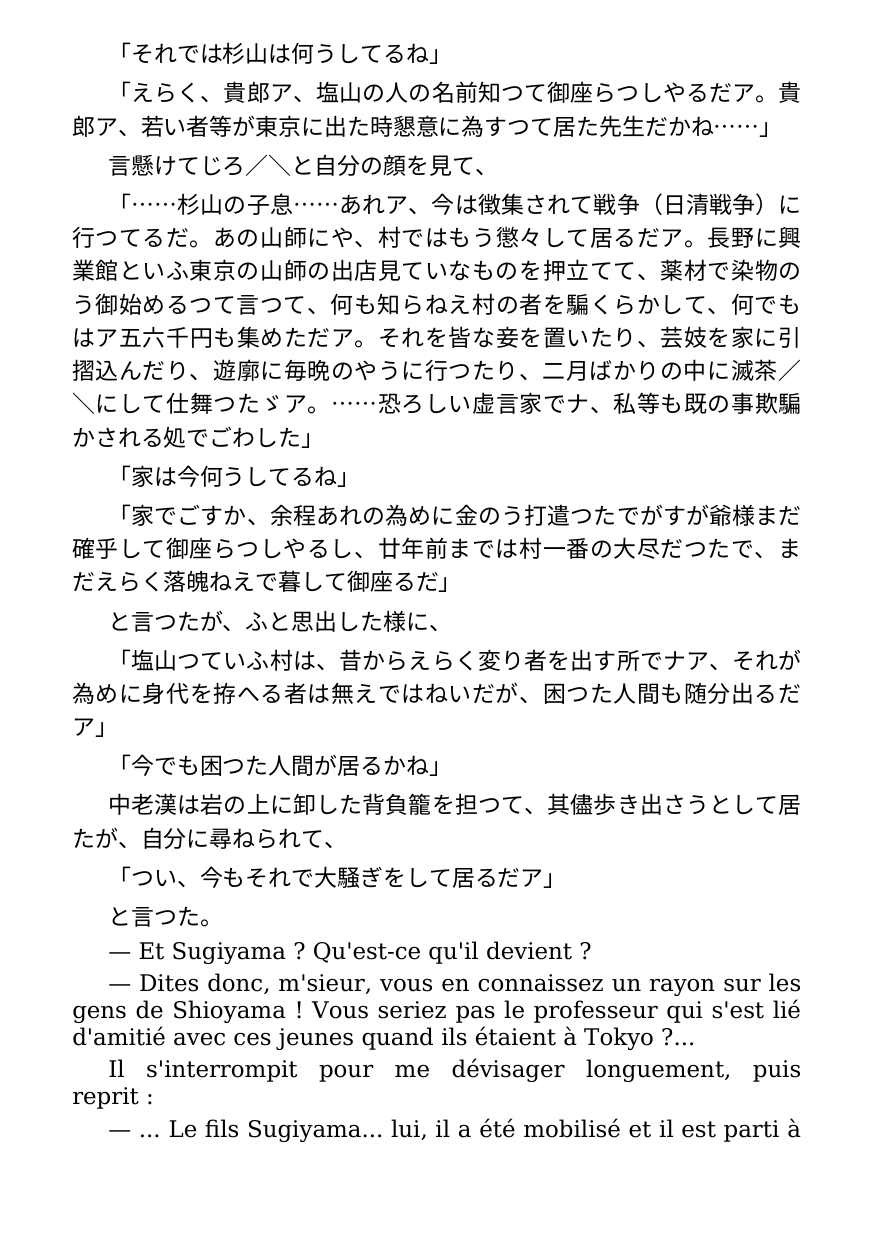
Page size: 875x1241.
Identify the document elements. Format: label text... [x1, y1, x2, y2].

text 「つい、今もそれで大騒ぎをして居るだア」 [72, 860, 802, 893]
text 「塩山つていふ村は、昔からえらく変り者を出す所でナア、それが為めに身代を拵へる者は無えではねいだが、困つた人間も随分出るだア」 [72, 642, 802, 742]
text 中老漢は岩の上に卸した背負籠を担つて、其儘歩き出さうとして居たが、自分に尋ねられて、 [72, 787, 802, 854]
text — ... Le fils Sugiyama... lui, il a été mobilisé et il est parti à [72, 1116, 802, 1142]
text — Dites donc, m'sieur, vous en connaissez un rayon sur les gens de Shioyama ! Vous seriez pas le professeur qui s'est lié d'amitié avec ces jeunes quand ils étaient à Tokyo ?... [72, 971, 802, 1051]
text 「家でごすか、余程あれの為めに金のう打遣つたでがすが爺様まだ確乎して御座らつしやるし、廿年前までは村一番の大尽だつたで、まだえらく落魄ねえで暮して御座るだ」 [72, 498, 802, 597]
text 「家は今何うしてるね」 [72, 458, 802, 492]
text 「今でも困つた人間が居るかね」 [72, 748, 802, 781]
text 「それでは杉山は何うしてるね」 [72, 36, 802, 69]
text 「えらく、貴郎ア、塩山の人の名前知つて御座らつしやるだア。貴郎ア、若い者等が東京に出た時懇意に為すつて居た先生だかね……」 [72, 75, 802, 142]
text — Et Sugiyama ? Qu'est-ce qu'il devient ? [72, 938, 802, 965]
text と言つた。 [72, 899, 802, 932]
text Il s'interrompit pour me dévisager longuement, puis reprit : [72, 1057, 802, 1110]
text 「……杉山の子息……あれア、今は徴集されて戦争（日清戦争）に行つてるだ。あの山師にや、村ではもう懲々して居るだア。長野に興業館といふ東京の山師の出店見ていなものを押立てて、薬材で染物のう御始めるつて言つて、何も知らねえ村の者を騙くらかして、何でもはア五六千円も集めただア。それを皆な妾を置いたり、芸妓を家に引摺込んだり、遊廓に毎晩のやうに行つたり、二月ばかりの中に滅茶／＼にして仕舞つたゞア。……恐ろしい虚言家でナ、私等も既の事欺騙かされる処でごわした」 [72, 187, 802, 453]
text と言つたが、ふと思出した様に、 [72, 603, 802, 637]
text 言懸けてじろ／＼と自分の顔を見て、 [72, 148, 802, 181]
